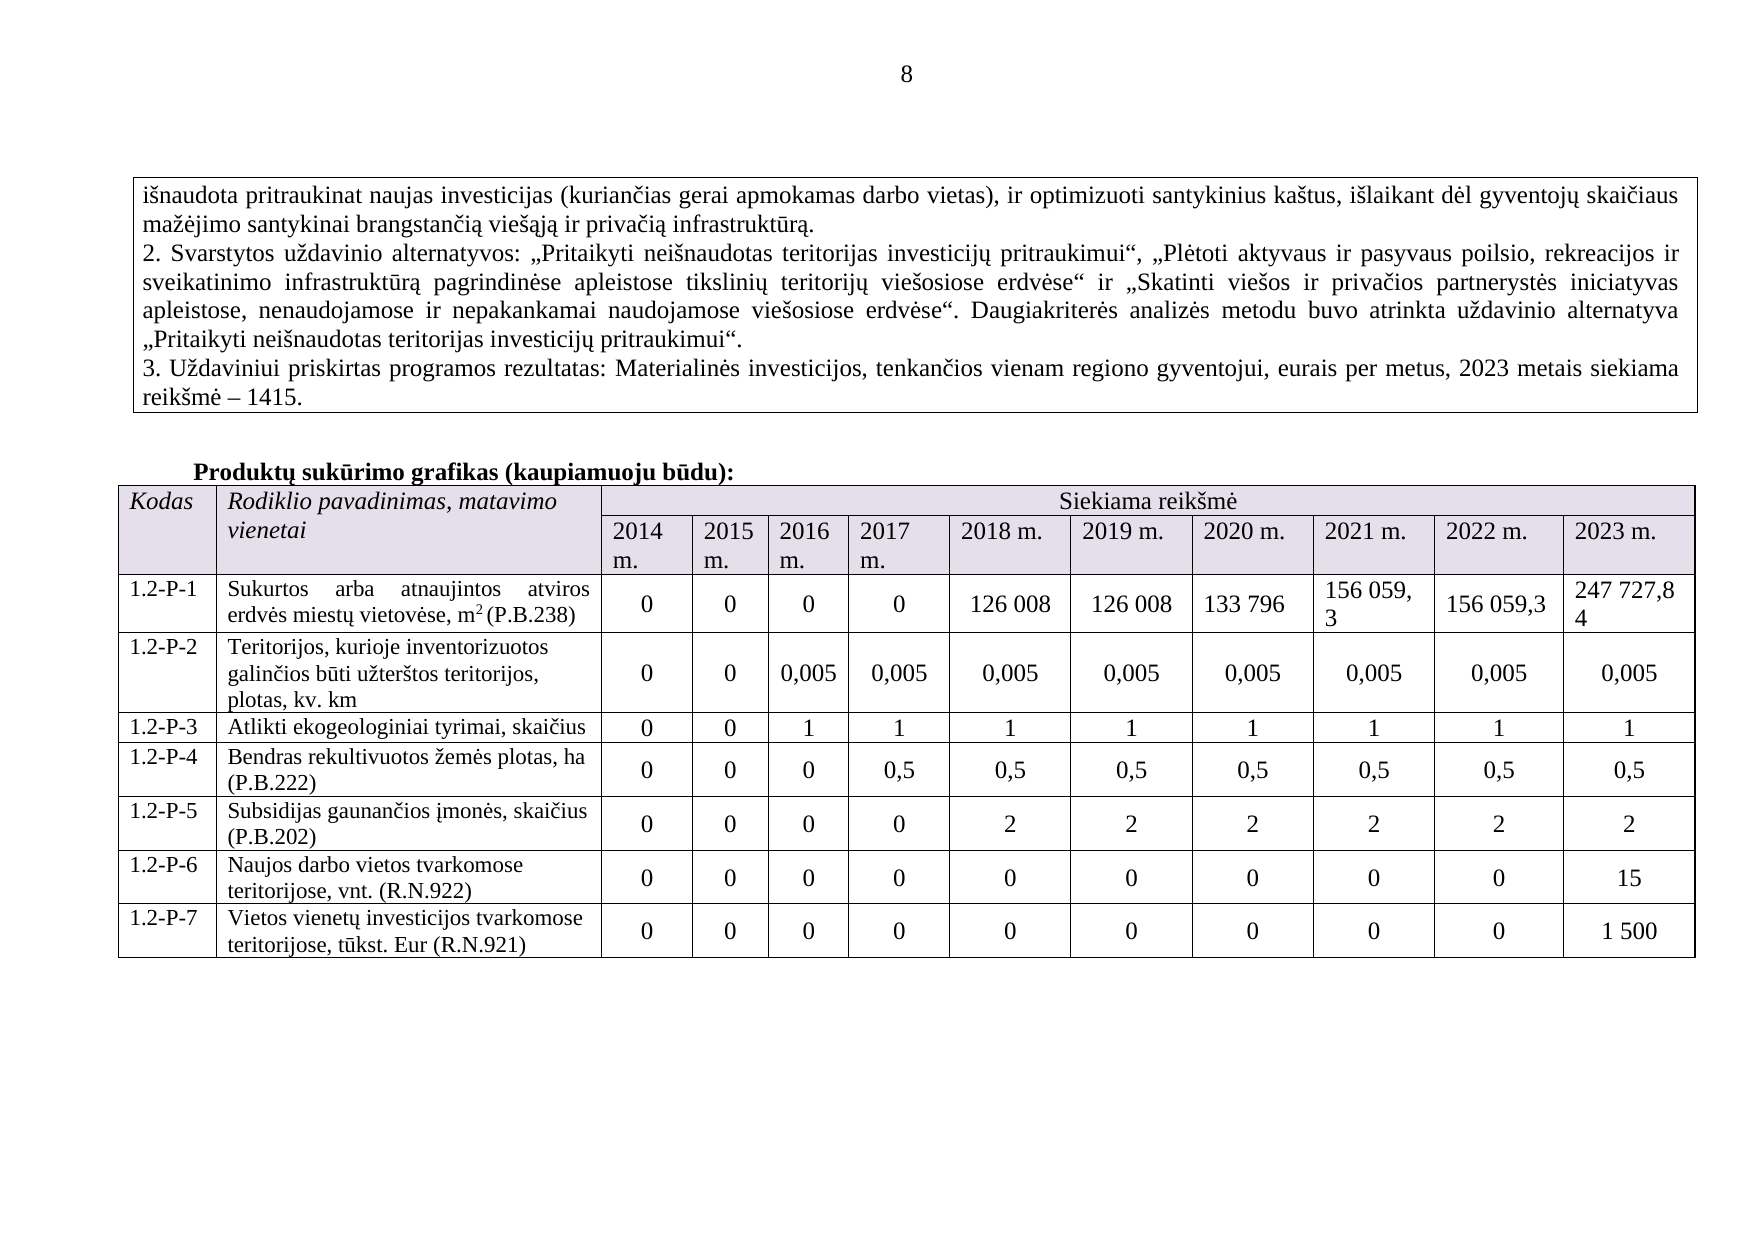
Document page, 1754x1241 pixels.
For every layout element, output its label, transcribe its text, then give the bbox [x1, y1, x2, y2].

text Produktų sukūrimo grafikas (kaupiamuoju būdu): [118, 457, 1695, 485]
table_cell 1.2-P-7 [119, 904, 216, 957]
table_cell 0 [1071, 851, 1192, 903]
table_cell 0,5 [1071, 743, 1192, 796]
table_cell 0,005 [849, 633, 949, 712]
table_cell 0 [1193, 904, 1313, 957]
table_cell 0 [1314, 904, 1434, 957]
table_cell 2 [1564, 797, 1694, 849]
table_header Kodas [119, 486, 216, 574]
table_cell 1.2-P-3 [119, 713, 216, 742]
table_cell 0 [602, 851, 692, 903]
table_header Siekiama reikšmė [602, 486, 1694, 515]
table_cell 0,005 [1435, 633, 1563, 712]
table_cell 0 [693, 851, 768, 903]
table_cell 0 [602, 575, 692, 632]
table_cell 2017 m. [849, 516, 949, 574]
table_cell 0,005 [769, 633, 848, 712]
table_cell 0 [769, 851, 848, 903]
table_cell 0 [849, 851, 949, 903]
table_cell 0 [693, 797, 768, 849]
table_cell 1 [1564, 713, 1694, 742]
table_cell 0 [602, 633, 692, 712]
table_cell 2022 m. [1435, 516, 1563, 574]
table_cell 0,005 [1314, 633, 1434, 712]
table_cell 15 [1564, 851, 1694, 903]
table_cell 0 [602, 713, 692, 742]
table_cell 1 500 [1564, 904, 1694, 957]
table_cell 2014 m. [602, 516, 692, 574]
table_header Rodiklio pavadinimas, matavimo vienetai [217, 486, 601, 574]
table_cell 2 [1071, 797, 1192, 849]
table_cell 0 [849, 904, 949, 957]
table_cell 0 [849, 797, 949, 849]
table_cell 0,005 [1193, 633, 1313, 712]
table_cell 1 [1071, 713, 1192, 742]
table_cell 0 [602, 904, 692, 957]
text 2. Svarstytos uždavinio alternatyvos: „Pritaikyti neišnaudotas teritorijas investicijų pritraukimui“, „Plėtoti aktyvaus ir pasyvaus poilsio, rekreacijos ir sveikatinimo infrastruktūrą pagrindinėse apleistose tikslinių teritorijų viešosiose erdvėse“ ir „Skatinti viešos ir privačios partnerystės iniciatyvas apleistose, nenaudojamose ir nepakankamai naudojamose viešosiose erdvėse“. Daugiakriterės analizės metodu buvo atrinkta uždavinio alternatyva „Pritaikyti neišnaudotas teritorijas investicijų pritraukimui“. [134, 235, 1697, 350]
table_cell Sukurtos arba atnaujintos atviros erdvės miestų vietovėse, m2 (P.B.238) [217, 575, 601, 632]
table_cell 1 [1435, 713, 1563, 742]
table_cell 1 [769, 713, 848, 742]
table_cell 0 [950, 851, 1070, 903]
table_cell 1 [1314, 713, 1434, 742]
table_cell 1.2-P-2 [119, 633, 216, 712]
table_cell 0 [769, 575, 848, 632]
table_cell 0 [602, 743, 692, 796]
table_cell 2023 m. [1564, 516, 1694, 574]
table_cell 0,5 [950, 743, 1070, 796]
table_cell 2 [950, 797, 1070, 849]
table_cell 0 [1193, 851, 1313, 903]
text 3. Uždaviniui priskirtas programos rezultatas: Materialinės investicijos, tenkančios vienam regiono gyventojui, eurais per metus, 2023 metais siekiama reikšmė – 1415. [134, 350, 1697, 412]
table_cell 0 [602, 797, 692, 849]
table_cell 2015 m. [693, 516, 768, 574]
table_cell Atlikti ekogeologiniai tyrimai, skaičius [217, 713, 601, 742]
table_cell 0,005 [1564, 633, 1694, 712]
table_cell 0,5 [1193, 743, 1313, 796]
table_cell 0 [1071, 904, 1192, 957]
table_cell 2 [1435, 797, 1563, 849]
table_cell 1 [1193, 713, 1313, 742]
table_cell 0 [693, 904, 768, 957]
table_cell 0 [693, 575, 768, 632]
table_cell 2018 m. [950, 516, 1070, 574]
table_cell 0 [693, 713, 768, 742]
table_cell 0 [1435, 904, 1563, 957]
table_cell 0 [769, 743, 848, 796]
table_cell Naujos darbo vietos tvarkomose teritorijose, vnt. (R.N.922) [217, 851, 601, 903]
table_cell 0,005 [1071, 633, 1192, 712]
table_cell 1.2-P-5 [119, 797, 216, 849]
table_cell 2019 m. [1071, 516, 1192, 574]
table_cell Teritorijos, kurioje inventorizuotos galinčios būti užterštos teritorijos, plotas, kv. km [217, 633, 601, 712]
table_cell 0,5 [1435, 743, 1563, 796]
table_cell 126 008 [950, 575, 1070, 632]
table_cell Subsidijas gaunančios įmonės, skaičius (P.B.202) [217, 797, 601, 849]
table_cell 1 [950, 713, 1070, 742]
table_cell 0 [849, 575, 949, 632]
table_cell 1.2-P-6 [119, 851, 216, 903]
table_cell 247 727,84 [1564, 575, 1694, 632]
table_cell 0 [693, 743, 768, 796]
text išnaudota pritraukinat naujas investicijas (kuriančias gerai apmokamas darbo vietas), ir optimizuoti santykinius kaštus, išlaikant dėl gyventojų skaičiaus mažėjimo santykinai brangstančią viešąją ir privačią infrastruktūrą. [134, 178, 1697, 235]
table_cell 0,5 [1314, 743, 1434, 796]
table_cell 156 059,3 [1435, 575, 1563, 632]
table_cell 0 [1435, 851, 1563, 903]
table_cell 0 [769, 904, 848, 957]
table_cell 126 008 [1071, 575, 1192, 632]
table_cell 0,5 [849, 743, 949, 796]
table_cell 0 [769, 797, 848, 849]
table_cell 1.2-P-4 [119, 743, 216, 796]
table_cell 0,005 [950, 633, 1070, 712]
table_cell 2 [1314, 797, 1434, 849]
table_cell 1.2-P-1 [119, 575, 216, 632]
table_cell 0 [1314, 851, 1434, 903]
table_cell 2 [1193, 797, 1313, 849]
table_cell 0,5 [1564, 743, 1694, 796]
table_cell 2020 m. [1193, 516, 1313, 574]
table_cell Bendras rekultivuotos žemės plotas, ha (P.B.222) [217, 743, 601, 796]
table_cell 133 796 [1193, 575, 1313, 632]
table_cell 2021 m. [1314, 516, 1434, 574]
table_cell 1 [849, 713, 949, 742]
table_cell 0 [950, 904, 1070, 957]
table_cell Vietos vienetų investicijos tvarkomose teritorijose, tūkst. Eur (R.N.921) [217, 904, 601, 957]
table_cell 156 059,3 [1314, 575, 1434, 632]
table_cell 2016 m. [769, 516, 848, 574]
table_cell 0 [693, 633, 768, 712]
